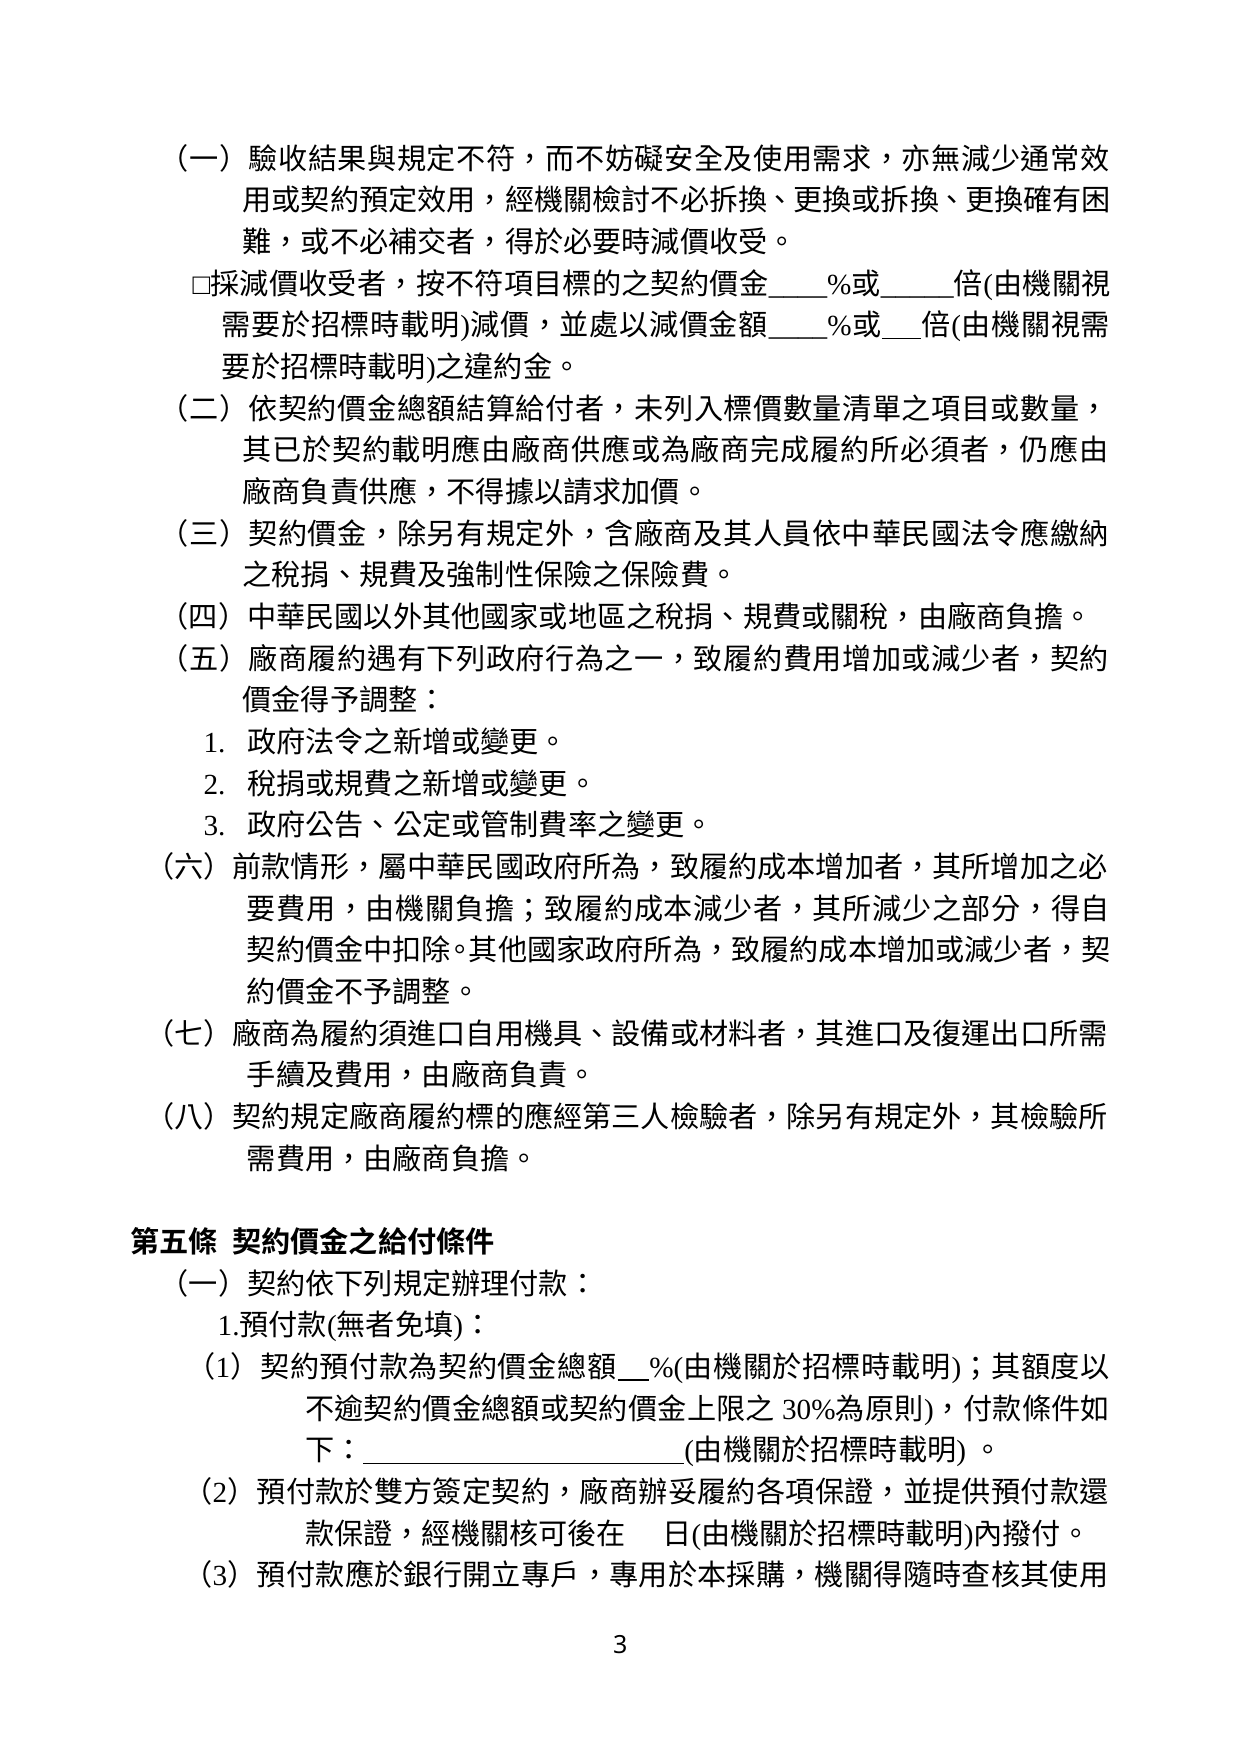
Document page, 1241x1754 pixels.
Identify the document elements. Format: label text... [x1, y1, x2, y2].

text （三）契約價金，除另有規定外，含廠商及其人員依中華民國法令應繳納之稅捐、規費及強制性保險之保險費。 [159, 511, 1110, 594]
text 第五條 契約價金之給付條件 [130, 1219, 1110, 1261]
text 1.預付款(無者免填)： [217, 1302, 1110, 1344]
text （3）預付款應於銀行開立專戶，專用於本採購，機關得隨時查核其使用 [130, 1552, 1110, 1594]
text □採減價收受者，按不符項目標的之契約價金____%或_____倍(由機關視需要於招標時載明)減價，並處以減價金額____%或 倍(由機關視需要於招標時載明)之違約金。 [192, 261, 1110, 386]
text （四）中華民國以外其他國家或地區之稅捐、規費或關稅，由廠商負擔。 [159, 594, 1110, 636]
text （2）預付款於雙方簽定契約，廠商辦妥履約各項保證，並提供預付款還款保證，經機關核可後在 日(由機關於招標時載明)內撥付。 [130, 1469, 1110, 1552]
text （一）契約依下列規定辦理付款： [159, 1261, 1110, 1302]
list 稅捐或規費之新增或變更。 [203, 761, 1110, 802]
text （五）廠商履約遇有下列政府行為之一，致履約費用增加或減少者，契約價金得予調整： [159, 636, 1110, 719]
text （一）驗收結果與規定不符，而不妨礙安全及使用需求，亦無減少通常效用或契約預定效用，經機關檢討不必拆換、更換或拆換、更換確有困難，或不必補交者，得於必要時減價收受。 [159, 136, 1110, 261]
text （1）契約預付款為契約價金總額 %(由機關於招標時載明)；其額度以不逾契約價金總額或契約價金上限之30%為原則)，付款條件如下： (由機關於招標時載明) 。 [130, 1344, 1110, 1469]
list 政府公告、公定或管制費率之變更。 [203, 802, 1110, 844]
text （二）依契約價金總額結算給付者，未列入標價數量清單之項目或數量，其已於契約載明應由廠商供應或為廠商完成履約所必須者，仍應由廠商負責供應，不得據以請求加價。 [159, 386, 1110, 511]
list 政府法令之新增或變更。 [203, 719, 1110, 761]
text （七）廠商為履約須進口自用機具、設備或材料者，其進口及復運出口所需手續及費用，由廠商負責。 [130, 1011, 1110, 1094]
text （八）契約規定廠商履約標的應經第三人檢驗者，除另有規定外，其檢驗所需費用，由廠商負擔。 [130, 1094, 1110, 1177]
text （六）前款情形，屬中華民國政府所為，致履約成本增加者，其所增加之必要費用，由機關負擔；致履約成本減少者，其所減少之部分，得自契約價金中扣除。其他國家政府所為，致履約成本增加或減少者，契約價金不予調整。 [130, 844, 1110, 1011]
